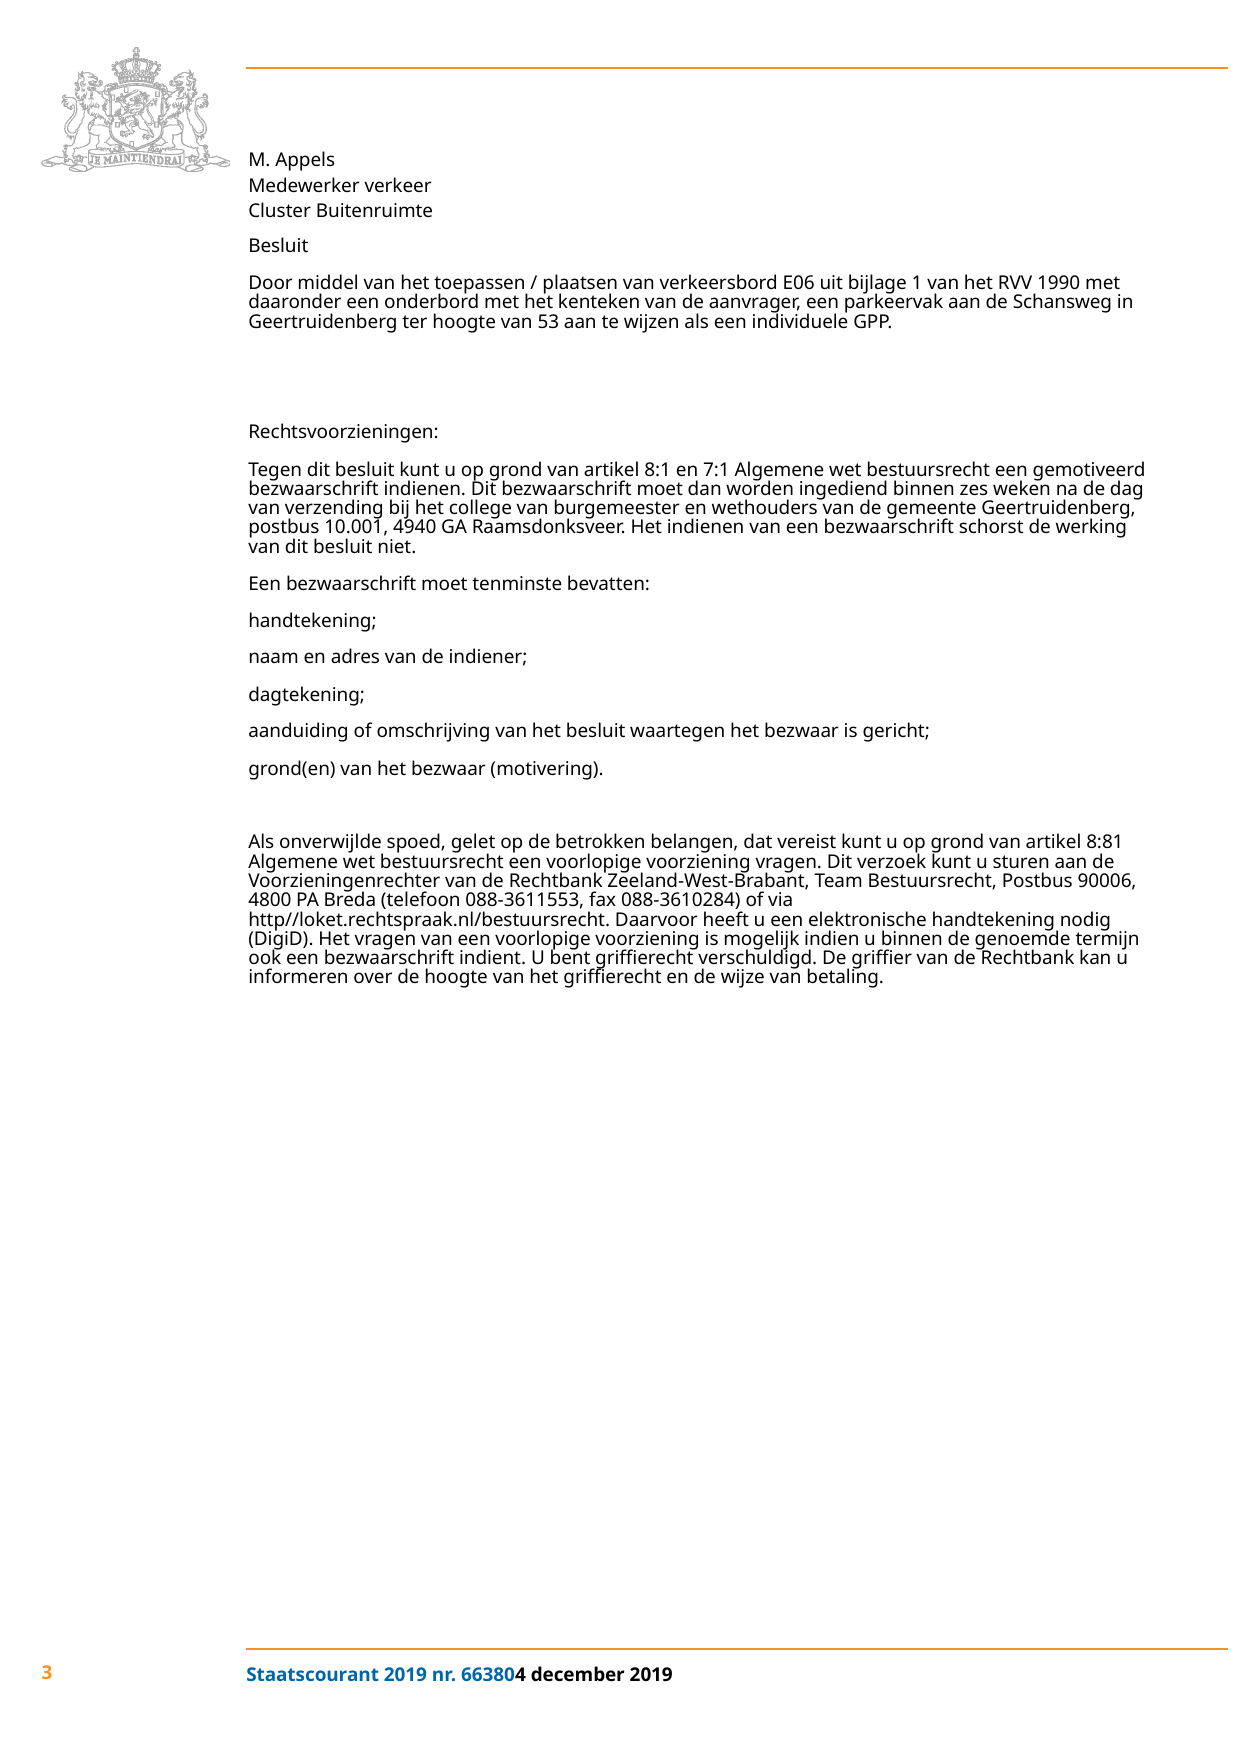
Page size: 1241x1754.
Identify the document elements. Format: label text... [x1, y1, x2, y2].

text naam en adres van de indiener; [248, 648, 1152, 668]
text Cluster Buitenruimte [248, 198, 1152, 223]
text Besluit [248, 237, 1152, 256]
text handtekening; [248, 612, 1152, 631]
text Rechtsvoorzieningen: [248, 423, 1152, 443]
text grond(en) van het bezwaar (motivering). [248, 759, 1152, 779]
text Een bezwaarschrift moet tenminste bevatten: [248, 574, 1152, 594]
picture [41, 47, 231, 172]
text Tegen dit besluit kunt u op grond van artikel 8:1 en 7:1 Algemene wet bestuursrecht een gemotiveerd bezwaarschrift indienen. Dit bezwaarschrift moet dan worden ingediend binnen zes weken na de dag van verzending bij het college van burgemeester en wethouders van de gemeente Geertruidenberg, postbus 10.001, 4940 GA Raamsdonksveer. Het indienen van een bezwaarschrift schorst de werking van dit besluit niet. [248, 461, 1152, 557]
text Medewerker verkeer [248, 172, 1152, 198]
text Door middel van het toepassen / plaatsen van verkeersbord E06 uit bijlage 1 van het RVV 1990 met daaronder een onderbord met het kenteken van de aanvrager, een parkeervak aan de Schansweg in Geertruidenberg ter hoogte van 53 aan te wijzen als een individuele GPP. [248, 274, 1152, 332]
text M. Appels [248, 146, 1152, 172]
text dagtekening; [248, 686, 1152, 705]
text aanduiding of omschrijving van het besluit waartegen het bezwaar is gericht; [248, 722, 1152, 742]
text Als onverwijlde spoed, gelet op de betrokken belangen, dat vereist kunt u op grond van artikel 8:81 Algemene wet bestuursrecht een voorlopige voorziening vragen. Dit verzoek kunt u sturen aan de Voorzieningenrechter van de Rechtbank Zeeland-West-Brabant, Team Bestuursrecht, Postbus 90006, 4800 PA Breda (telefoon 088-3611553, fax 088-3610284) of via http//loket.rechtspraak.nl/bestuursrecht. Daarvoor heeft u een elektronische handtekening nodig (DigiD). Het vragen van een voorlopige voorziening is mogelijk indien u binnen de genoemde termijn ook een bezwaarschrift indient. U bent griffierecht verschuldigd. De griffier van de Rechtbank kan u informeren over de hoogte van het griffierecht en de wijze van betaling. [248, 833, 1152, 988]
